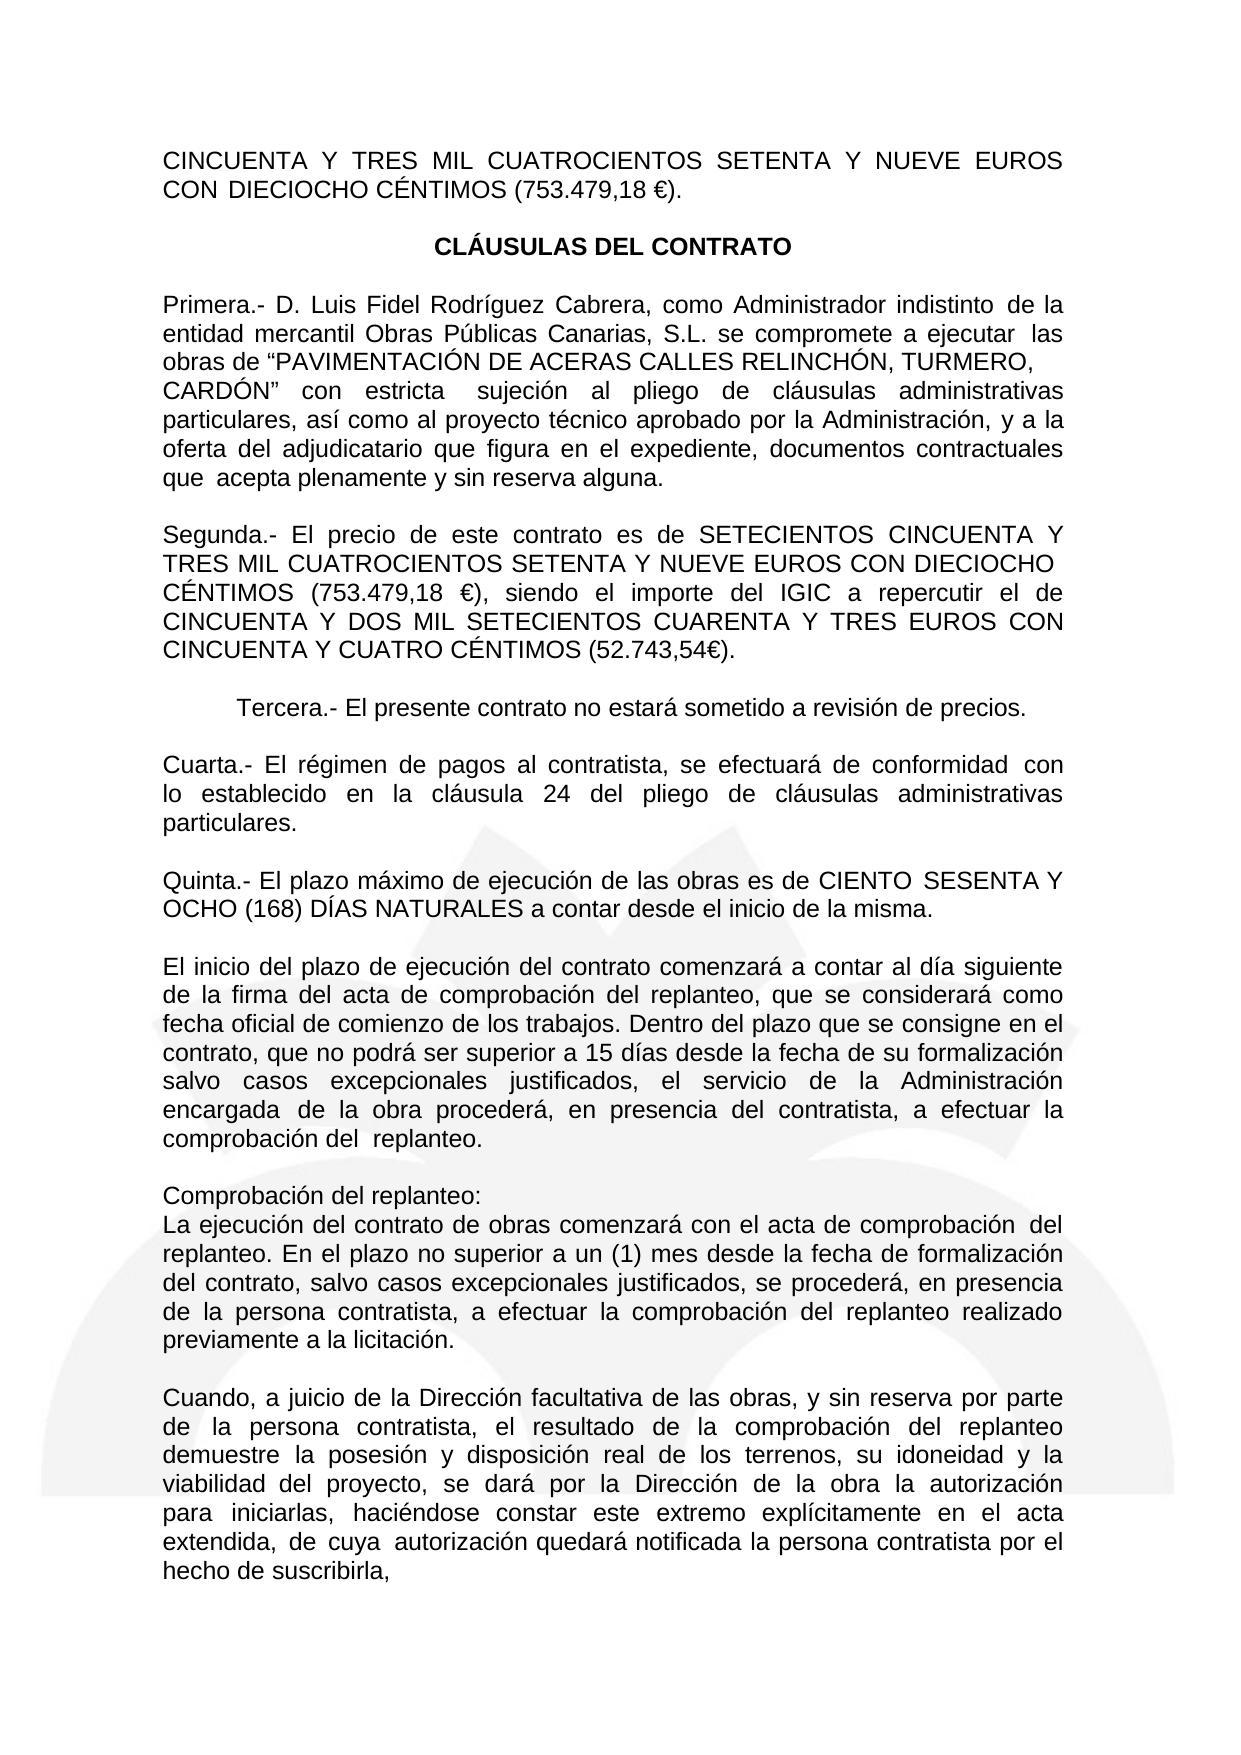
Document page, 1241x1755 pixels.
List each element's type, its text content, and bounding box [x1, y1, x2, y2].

subtitle CLÁUSULAS DEL CONTRATO [12, 232, 1213, 261]
text Cuando, a juicio de la Dirección facultativa de las obras, y sin reserva por parte de la persona contratista, el resultado de la comprobación del replanteo demuestre la posesión y disposición real de los terrenos, su idoneidad y la viabilidad del proyecto, se dará por la Dirección de la obra la autorización para iniciarlas, haciéndose constar este extremo explícitamente en el acta extendida, de cuya autorización quedará notificada la persona contratista por el hecho de suscribirla, [162, 1500, 1064, 1585]
text CINCUENTA Y TRES MIL CUATROCIENTOS SETENTA Y NUEVE EUROS CON DIECIOCHO CÉNTIMOS (753.479,18 €). [162, 146, 1063, 203]
